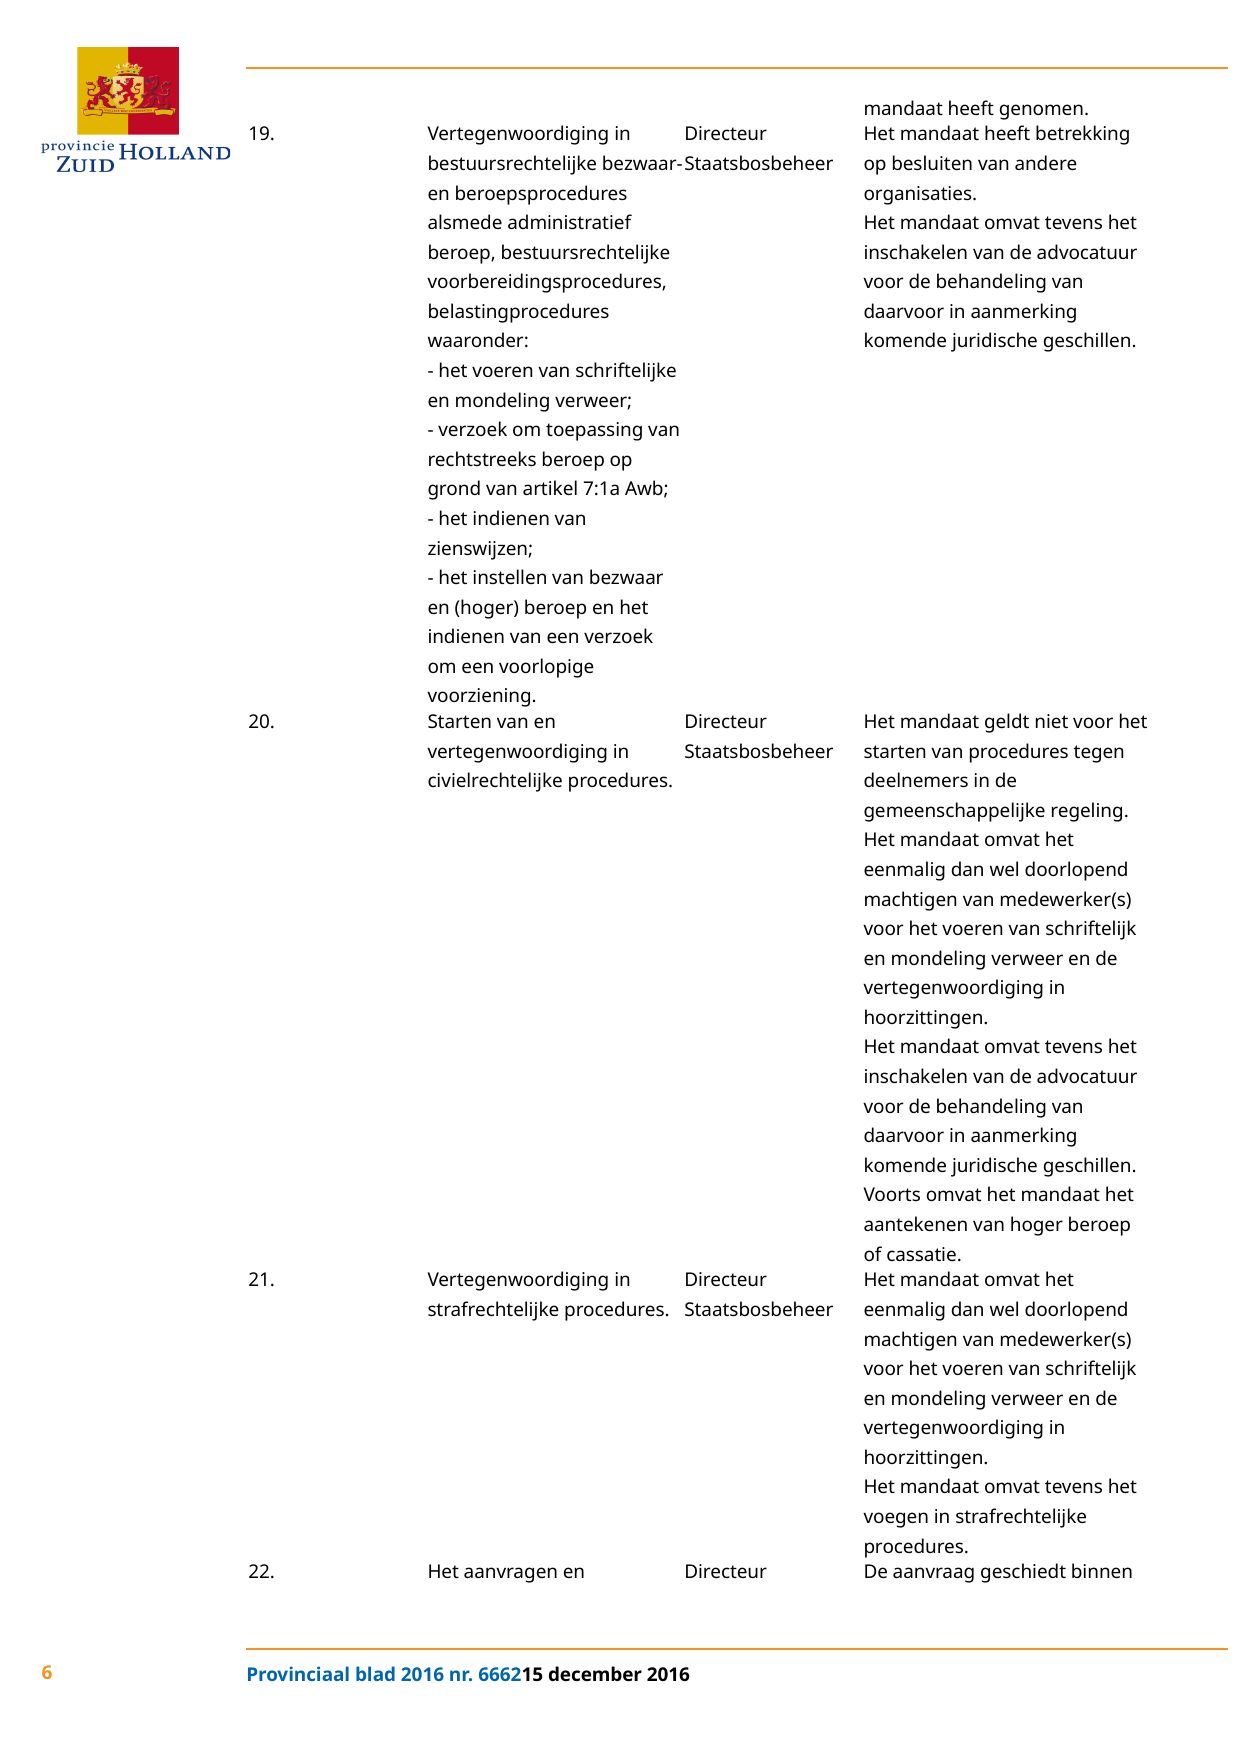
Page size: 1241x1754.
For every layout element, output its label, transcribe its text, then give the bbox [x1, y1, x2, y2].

table_cell Vertegenwoordiging in bestuursrechtelijke bezwaar- en beroepsprocedures alsmede administratief beroep, bestuursrechtelijke voorbereidingsprocedures, belastingprocedures waaronder: - het voeren van schriftelijke en mondeling verweer; - verzoek om toepassing van rechtstreeks beroep op grond van artikel 7:1a Awb; - het indienen van zienswijzen; - het instellen van bezwaar en (hoger) beroep en het indienen van een verzoek om een voorlopige voorziening. [427, 121, 684, 708]
table_cell [684, 95, 863, 121]
table_cell Het mandaat geldt niet voor het starten van procedures tegen deelnemers in de gemeenschappelijke regeling. Het mandaat omvat het eenmalig dan wel doorlopend machtigen van medewerker(s) voor het voeren van schriftelijk en mondeling verweer en de vertegenwoordiging in hoorzittingen. Het mandaat omvat tevens het inschakelen van de advocatuur voor de behandeling van daarvoor in aanmerking komende juridische geschillen. Voorts omvat het mandaat het aantekenen van hoger beroep of cassatie. [863, 708, 1152, 1267]
table_cell Het mandaat heeft betrekking op besluiten van andere organisaties. Het mandaat omvat tevens het inschakelen van de advocatuur voor de behandeling van daarvoor in aanmerking komende juridische geschillen. [863, 121, 1152, 708]
table_cell 22. [248, 1559, 427, 1584]
table_cell Directeur Staatsbosbeheer [684, 1267, 863, 1558]
picture [41, 47, 231, 172]
table_cell Directeur [684, 1559, 863, 1584]
table_cell De aanvraag geschiedt binnen [863, 1559, 1152, 1584]
table_cell Directeur Staatsbosbeheer [684, 708, 863, 1267]
table_cell [248, 95, 427, 121]
table_cell Directeur Staatsbosbeheer [684, 121, 863, 708]
table_cell Starten van en vertegenwoordiging in civielrechtelijke procedures. [427, 708, 684, 1267]
table_cell Het mandaat omvat het eenmalig dan wel doorlopend machtigen van medewerker(s) voor het voeren van schriftelijk en mondeling verweer en de vertegenwoordiging in hoorzittingen. Het mandaat omvat tevens het voegen in strafrechtelijke procedures. [863, 1267, 1152, 1558]
table_cell Het aanvragen en [427, 1559, 684, 1584]
table_cell mandaat heeft genomen. [863, 95, 1152, 121]
table_cell 20. [248, 708, 427, 1267]
table_cell Vertegenwoordiging in strafrechtelijke procedures. [427, 1267, 684, 1558]
table_cell 21. [248, 1267, 427, 1558]
table_cell 19. [248, 121, 427, 708]
